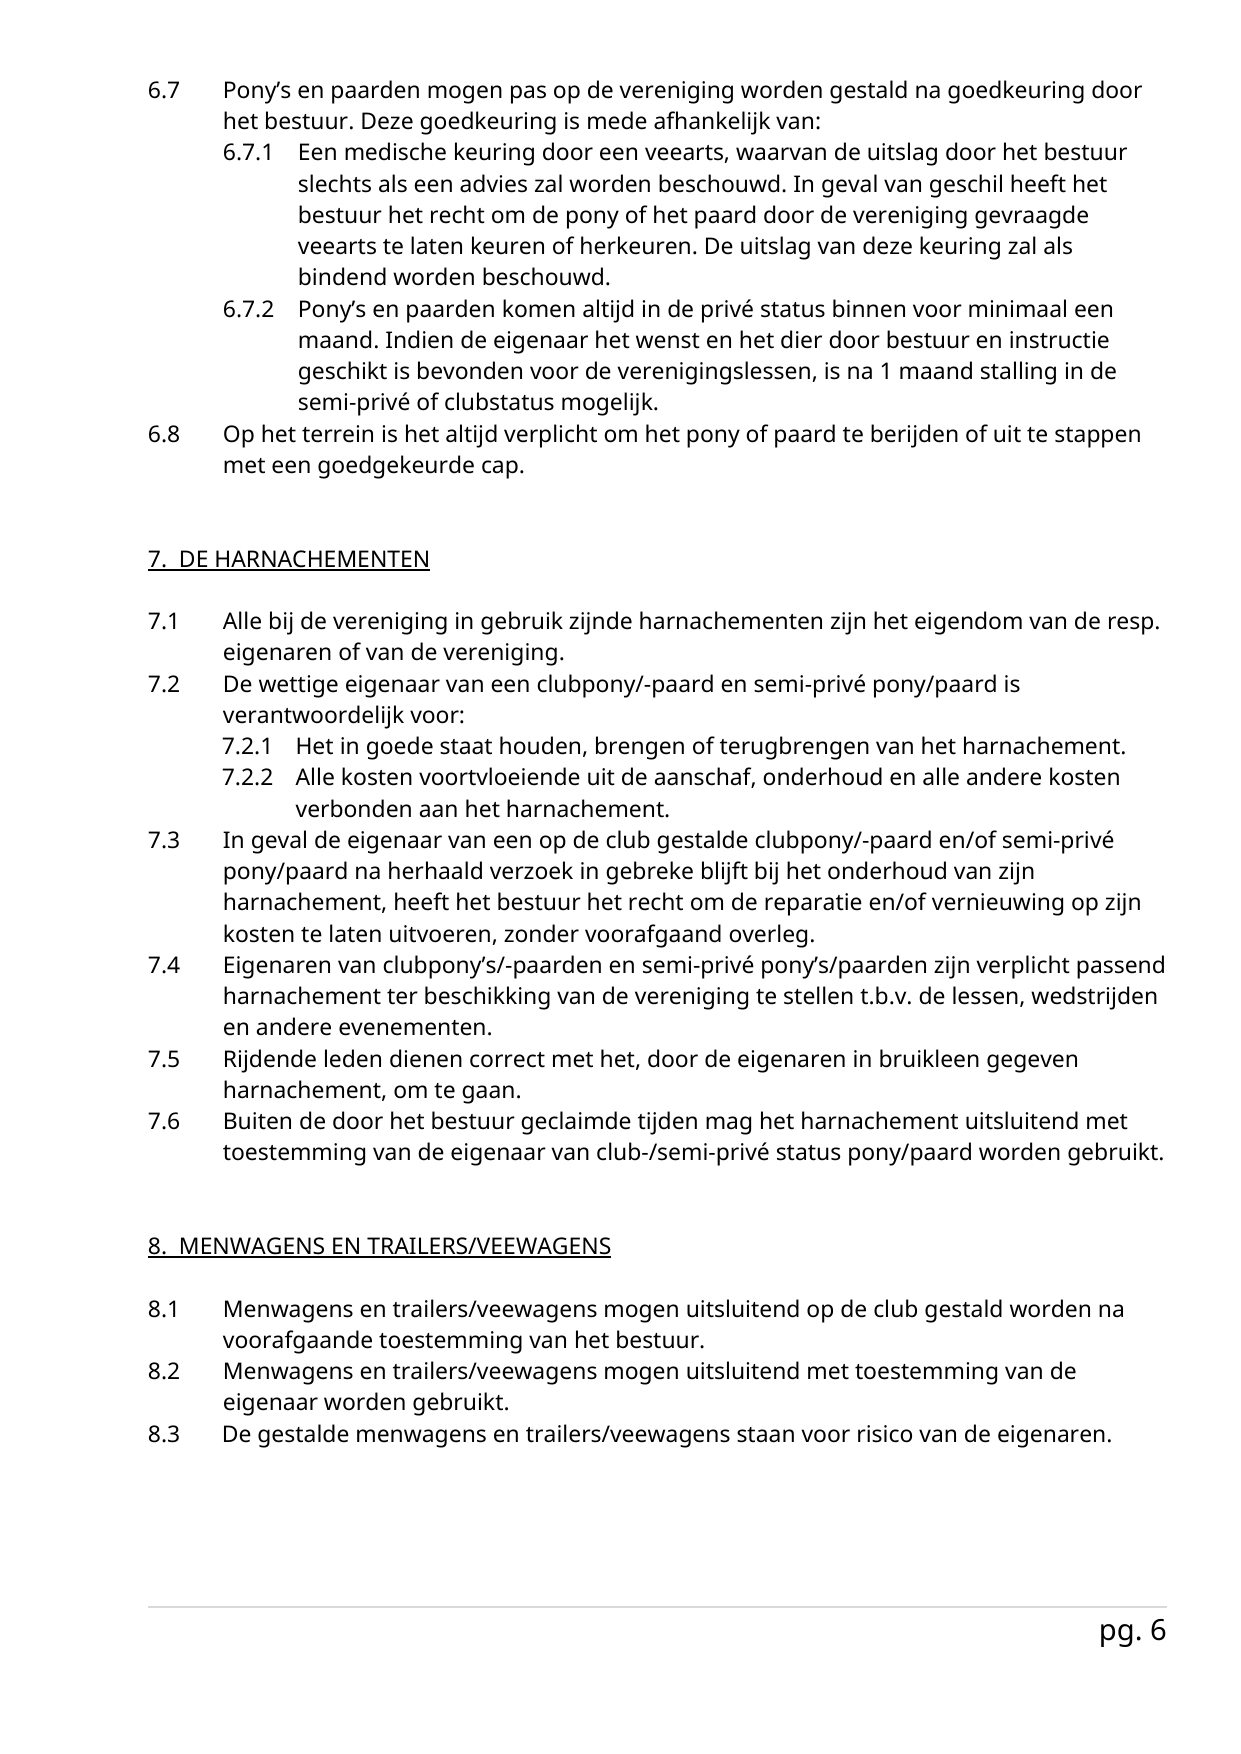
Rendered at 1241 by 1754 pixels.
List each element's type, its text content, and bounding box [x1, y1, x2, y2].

text 7.3 In geval de eigenaar van een op de club gestalde clubpony/-paard en/of semi-privé pony/paard na herhaald verzoek in gebreke blijft bij het onderhoud van zijn harnachement, heeft het bestuur het recht om de reparatie en/of vernieuwing op zijn kosten te laten uitvoeren, zonder voorafgaand overleg. [148, 824, 1167, 949]
text 8.2 Menwagens en trailers/veewagens mogen uitsluitend met toestemming van de eigenaar worden gebruikt. [148, 1355, 1167, 1417]
text 7.2.1 Het in goede staat houden, brengen of terugbrengen van het harnachement. [222, 730, 1167, 761]
text 6.7.1 Een medische keuring door een veearts, waarvan de uitslag door het bestuur slechts als een advies zal worden beschouwd. In geval van geschil heeft het bestuur het recht om de pony of het paard door de vereniging gevraagde veearts te laten keuren of herkeuren. De uitslag van deze keuring zal als bindend worden beschouwd. [223, 136, 1167, 292]
text 7.2 De wettige eigenaar van een clubpony/-paard en semi-privé pony/paard is verantwoordelijk voor: [148, 667, 1167, 730]
text 7. DE HARNACHEMENTEN [148, 542, 1167, 574]
text 8.3 De gestalde menwagens en trailers/veewagens staan voor risico van de eigenaren. [148, 1417, 1167, 1449]
text 7.5 Rijdende leden dienen correct met het, door de eigenaren in bruikleen gegeven harnachement, om te gaan. [148, 1042, 1167, 1105]
text 7.4 Eigenaren van clubpony’s/-paarden en semi-privé pony’s/paarden zijn verplicht passend harnachement ter beschikking van de vereniging te stellen t.b.v. de lessen, wedstrijden en andere evenementen. [148, 949, 1167, 1042]
text 7.1 Alle bij de vereniging in gebruik zijnde harnachementen zijn het eigendom van de resp. eigenaren of van de vereniging. [148, 605, 1167, 667]
text 6.8 Op het terrein is het altijd verplicht om het pony of paard te berijden of uit te stappen met een goedgekeurde cap. [148, 417, 1167, 480]
text 6.7 Pony’s en paarden mogen pas op de vereniging worden gestald na goedkeuring door het bestuur. Deze goedkeuring is mede afhankelijk van: [148, 74, 1167, 136]
text 7.2.2 Alle kosten voortvloeiende uit de aanschaf, onderhoud en alle andere kosten verbonden aan het harnachement. [222, 761, 1167, 824]
text 8. MENWAGENS EN TRAILERS/VEEWAGENS [148, 1230, 1167, 1261]
text 8.1 Menwagens en trailers/veewagens mogen uitsluitend op de club gestald worden na voorafgaande toestemming van het bestuur. [148, 1292, 1167, 1355]
text 7.6 Buiten de door het bestuur geclaimde tijden mag het harnachement uitsluitend met toestemming van de eigenaar van club-/semi-privé status pony/paard worden gebruikt. [148, 1105, 1167, 1167]
text 6.7.2 Pony’s en paarden komen altijd in de privé status binnen voor minimaal een maand. Indien de eigenaar het wenst en het dier door bestuur en instructie geschikt is bevonden voor de verenigingslessen, is na 1 maand stalling in de semi-privé of clubstatus mogelijk. [223, 292, 1167, 417]
